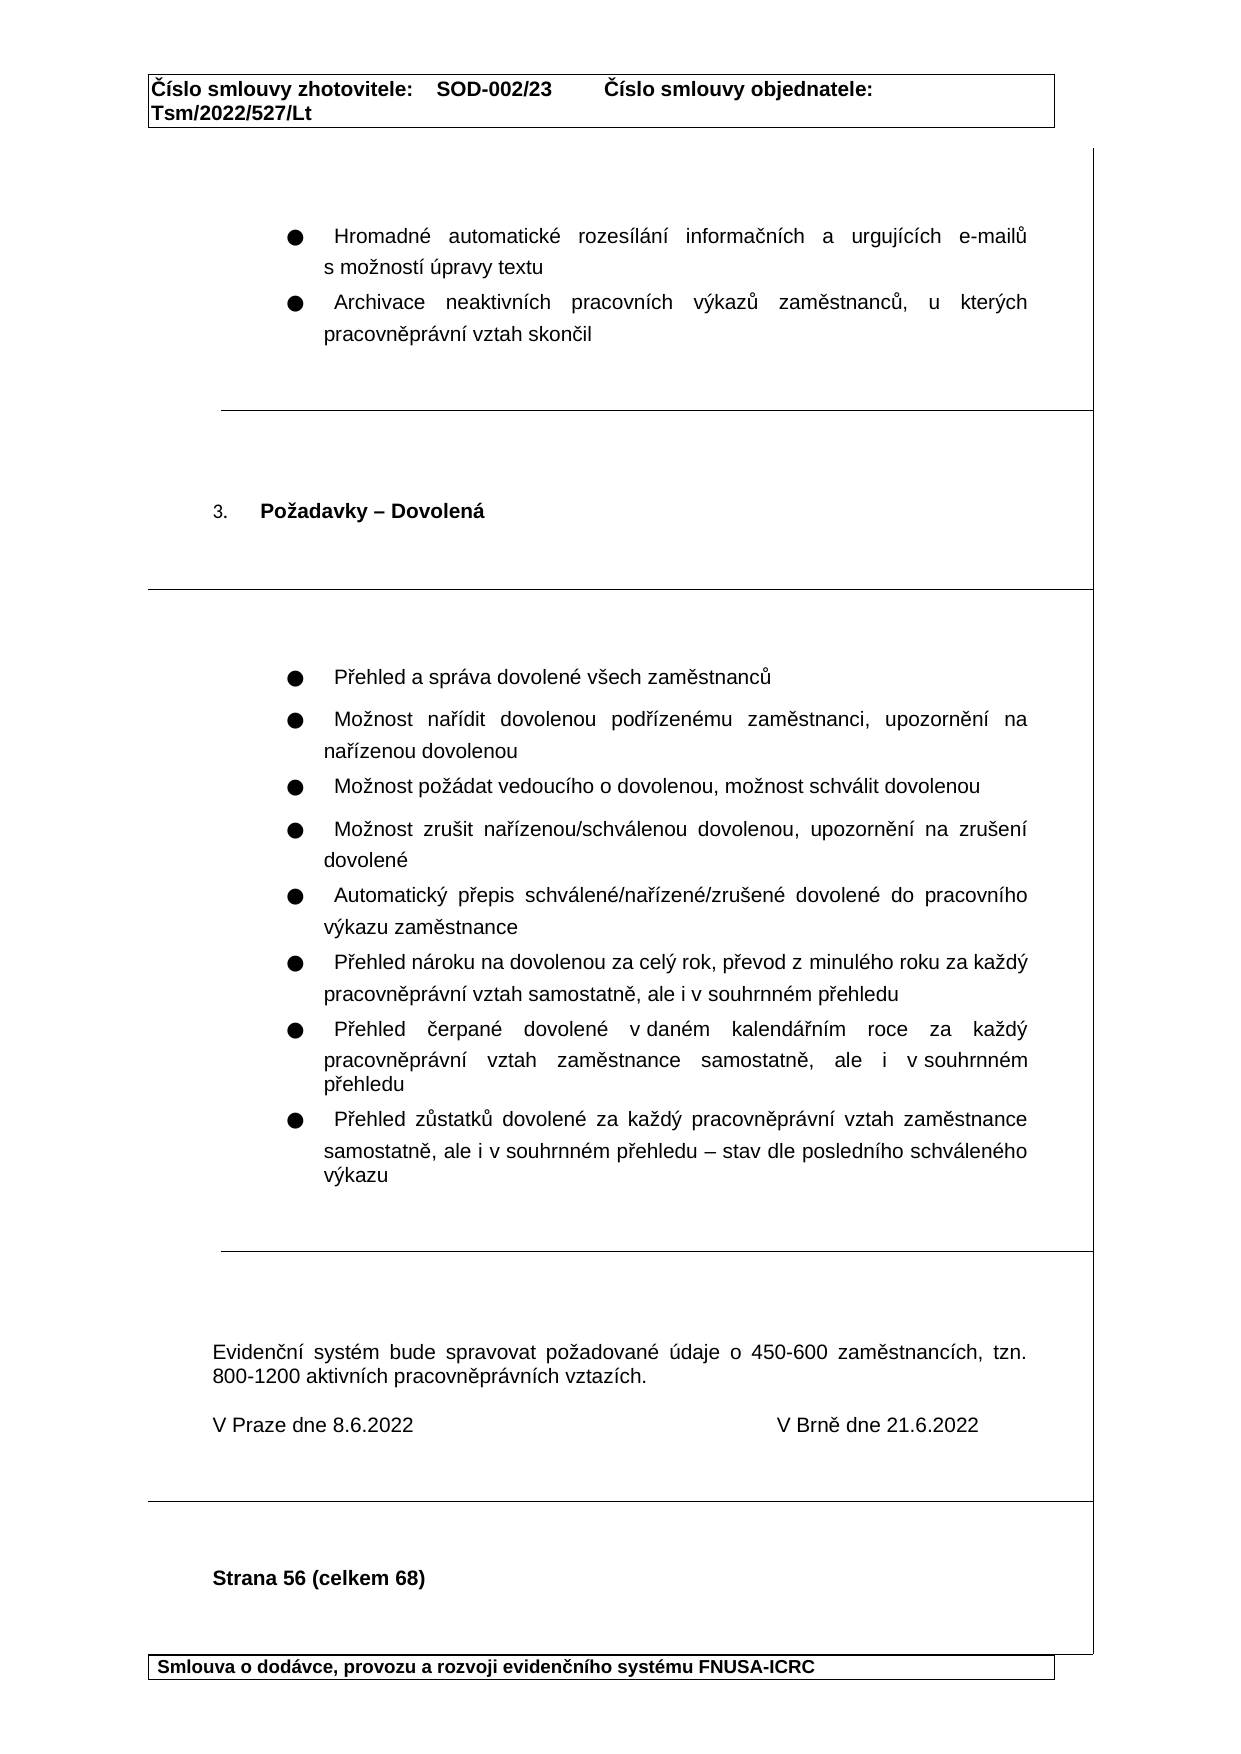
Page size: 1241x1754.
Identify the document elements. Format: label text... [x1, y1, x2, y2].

list Automatický přepis schválené/nařízené/zrušené dovolené do pracovního výkazu zaměstnance [221, 872, 1093, 939]
list Přehled nároku na dovolenou za celý rok, převod z minulého roku za každý pracovněprávní vztah samostatně, ale i v souhrnném přehledu [221, 939, 1093, 1005]
list Možnost zrušit nařízenou/schválenou dovolenou, upozornění na zrušení dovolené [221, 805, 1093, 872]
list Možnost požádat vedoucího o dovolenou, možnost schválit dovolenou [221, 763, 1093, 805]
list Hromadné automatické rozesílání informačních a urgujících e-mailů s možností úpravy textu [221, 148, 1093, 279]
text V Praze dne 8.6.2022 V Brně dne 21.6.2022 [148, 1348, 1093, 1501]
list Požadavky – Dovolená [148, 499, 1093, 589]
list Možnost nařídit dovolenou podřízenému zaměstnanci, upozornění na nařízenou dovolenou [221, 696, 1093, 763]
list Archivace neaktivních pracovních výkazů zaměstnanců, u kterých pracovněprávní vztah skončil [221, 279, 1093, 410]
list Přehled zůstatků dovolené za každý pracovněprávní vztah zaměstnance samostatně, ale i v souhrnném přehledu – stav dle posledního schváleného výkazu [221, 1096, 1093, 1251]
list Přehled čerpané dovolené v daném kalendářním roce za každý pracovněprávní vztah zaměstnance samostatně, ale i v souhrnném přehledu [221, 1005, 1093, 1096]
list Přehled a správa dovolené všech zaměstnanců [221, 589, 1093, 696]
text Evidenční systém bude spravovat požadované údaje o 450-600 zaměstnancích, tzn. 800-1200 aktivních pracovněprávních vztazích. [148, 1340, 1093, 1348]
